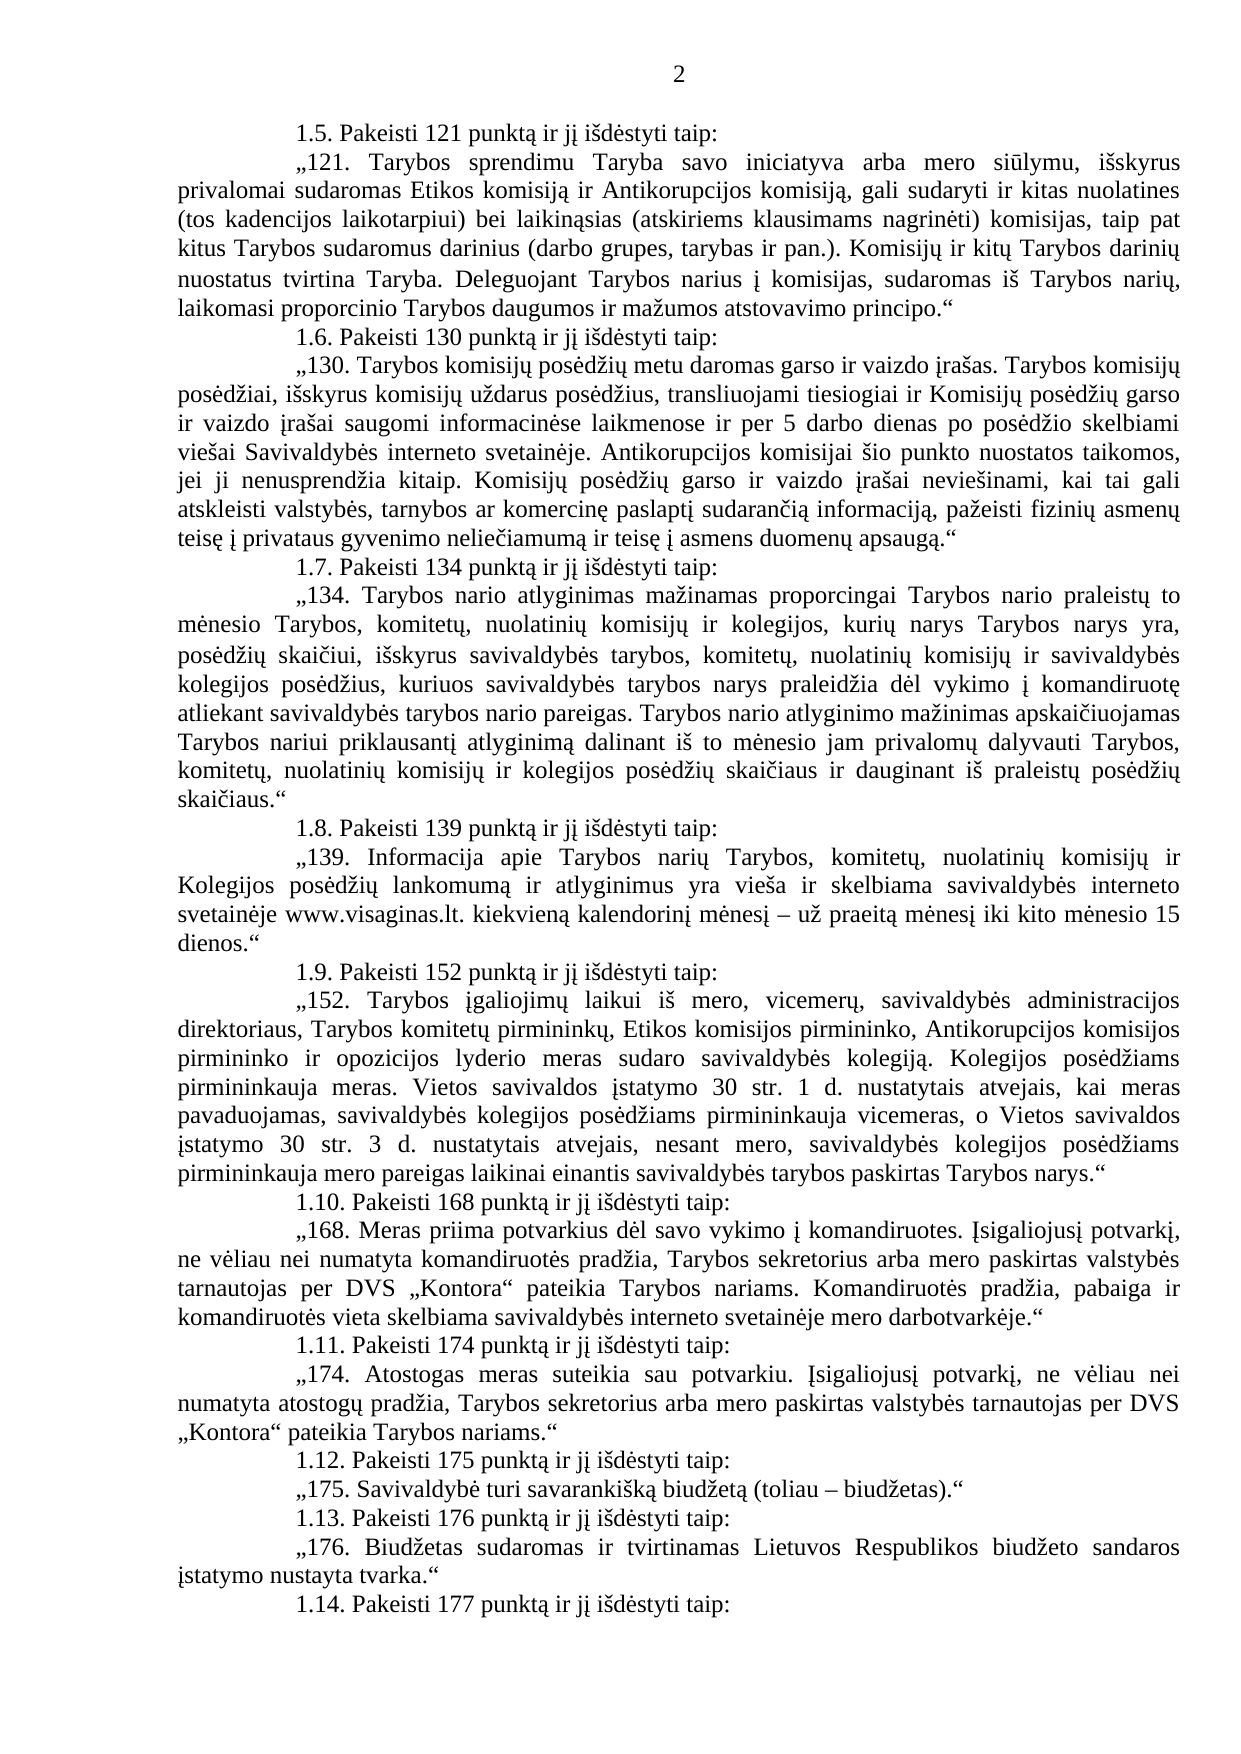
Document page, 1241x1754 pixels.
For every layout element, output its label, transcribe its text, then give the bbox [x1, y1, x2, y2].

text „121. Tarybos sprendimu Taryba savo iniciatyva arba mero siūlymu, išskyrus privalomai sudaromas Etikos komisiją ir Antikorupcijos komisiją, gali sudaryti ir kitas nuolatines (tos kadencijos laikotarpiui) bei laikinąsias (atskiriems klausimams nagrinėti) komisijas, taip pat kitus Tarybos sudaromus darinius (darbo grupes, tarybas ir pan.). Komisijų ir kitų Tarybos darinių nuostatus tvirtina Taryba. Deleguojant Tarybos narius į komisijas, sudaromas iš Tarybos narių, laikomasi proporcinio Tarybos daugumos ir mažumos atstovavimo principo.“ [177, 147, 1181, 322]
text 1.6. Pakeisti 130 punktą ir jį išdėstyti taip: [177, 322, 1181, 351]
text 1.10. Pakeisti 168 punktą ir jį išdėstyti taip: [177, 1187, 1181, 1215]
text „134. Tarybos nario atlyginimas mažinamas proporcingai Tarybos nario praleistų to mėnesio Tarybos, komitetų, nuolatinių komisijų ir kolegijos, kurių narys Tarybos narys yra, posėdžių skaičiui, išskyrus savivaldybės tarybos, komitetų, nuolatinių komisijų ir savivaldybės kolegijos posėdžius, kuriuos savivaldybės tarybos narys praleidžia dėl vykimo į komandiruotę atliekant savivaldybės tarybos nario pareigas. Tarybos nario atlyginimo mažinimas apskaičiuojamas Tarybos nariui priklausantį atlyginimą dalinant iš to mėnesio jam privalomų dalyvauti Tarybos, komitetų, nuolatinių komisijų ir kolegijos posėdžių skaičiaus ir dauginant iš praleistų posėdžių skaičiaus.“ [177, 581, 1181, 813]
text 1.8. Pakeisti 139 punktą ir jį išdėstyti taip: [177, 813, 1181, 842]
text 1.13. Pakeisti 176 punktą ir jį išdėstyti taip: [177, 1503, 1181, 1532]
text „152. Tarybos įgaliojimų laikui iš mero, vicemerų, savivaldybės administracijos direktoriaus, Tarybos komitetų pirmininkų, Etikos komisijos pirmininko, Antikorupcijos komisijos pirmininko ir opozicijos lyderio meras sudaro savivaldybės kolegiją. Kolegijos posėdžiams pirmininkauja meras. Vietos savivaldos įstatymo 30 str. 1 d. nustatytais atvejais, kai meras pavaduojamas, savivaldybės kolegijos posėdžiams pirmininkauja vicemeras, o Vietos savivaldos įstatymo 30 str. 3 d. nustatytais atvejais, nesant mero, savivaldybės kolegijos posėdžiams pirmininkauja mero pareigas laikinai einantis savivaldybės tarybos paskirtas Tarybos narys.“ [177, 985, 1181, 1187]
text 1.11. Pakeisti 174 punktą ir jį išdėstyti taip: [177, 1330, 1181, 1359]
text 1.12. Pakeisti 175 punktą ir jį išdėstyti taip: [177, 1445, 1181, 1474]
text 1.14. Pakeisti 177 punktą ir jį išdėstyti taip: [177, 1589, 1181, 1618]
text 1.5. Pakeisti 121 punktą ir jį išdėstyti taip: [177, 118, 1181, 147]
text 1.9. Pakeisti 152 punktą ir jį išdėstyti taip: [177, 957, 1181, 985]
text „139. Informacija apie Tarybos narių Tarybos, komitetų, nuolatinių komisijų ir Kolegijos posėdžių lankomumą ir atlyginimus yra vieša ir skelbiama savivaldybės interneto svetainėje www.visaginas.lt. kiekvieną kalendorinį mėnesį – už praeitą mėnesį iki kito mėnesio 15 dienos.“ [177, 842, 1181, 957]
text „176. Biudžetas sudaromas ir tvirtinamas Lietuvos Respublikos biudžeto sandaros įstatymo nustayta tvarka.“ [177, 1532, 1181, 1589]
text „175. Savivaldybė turi savarankišką biudžetą (toliau – biudžetas).“ [177, 1474, 1181, 1503]
text „174. Atostogas meras suteikia sau potvarkiu. Įsigaliojusį potvarkį, ne vėliau nei numatyta atostogų pradžia, Tarybos sekretorius arba mero paskirtas valstybės tarnautojas per DVS „Kontora“ pateikia Tarybos nariams.“ [177, 1359, 1181, 1445]
text „130. Tarybos komisijų posėdžių metu daromas garso ir vaizdo įrašas. Tarybos komisijų posėdžiai, išskyrus komisijų uždarus posėdžius, transliuojami tiesiogiai ir Komisijų posėdžių garso ir vaizdo įrašai saugomi informacinėse laikmenose ir per 5 darbo dienas po posėdžio skelbiami viešai Savivaldybės interneto svetainėje. Antikorupcijos komisijai šio punkto nuostatos taikomos, jei ji nenusprendžia kitaip. Komisijų posėdžių garso ir vaizdo įrašai neviešinami, kai tai gali atskleisti valstybės, tarnybos ar komercinę paslaptį sudarančią informaciją, pažeisti fizinių asmenų teisę į privataus gyvenimo neliečiamumą ir teisę į asmens duomenų apsaugą.“ [177, 351, 1181, 552]
text 1.7. Pakeisti 134 punktą ir jį išdėstyti taip: [177, 552, 1181, 581]
text „168. Meras priima potvarkius dėl savo vykimo į komandiruotes. Įsigaliojusį potvarkį, ne vėliau nei numatyta komandiruotės pradžia, Tarybos sekretorius arba mero paskirtas valstybės tarnautojas per DVS „Kontora“ pateikia Tarybos nariams. Komandiruotės pradžia, pabaiga ir komandiruotės vieta skelbiama savivaldybės interneto svetainėje mero darbotvarkėje.“ [177, 1215, 1181, 1330]
